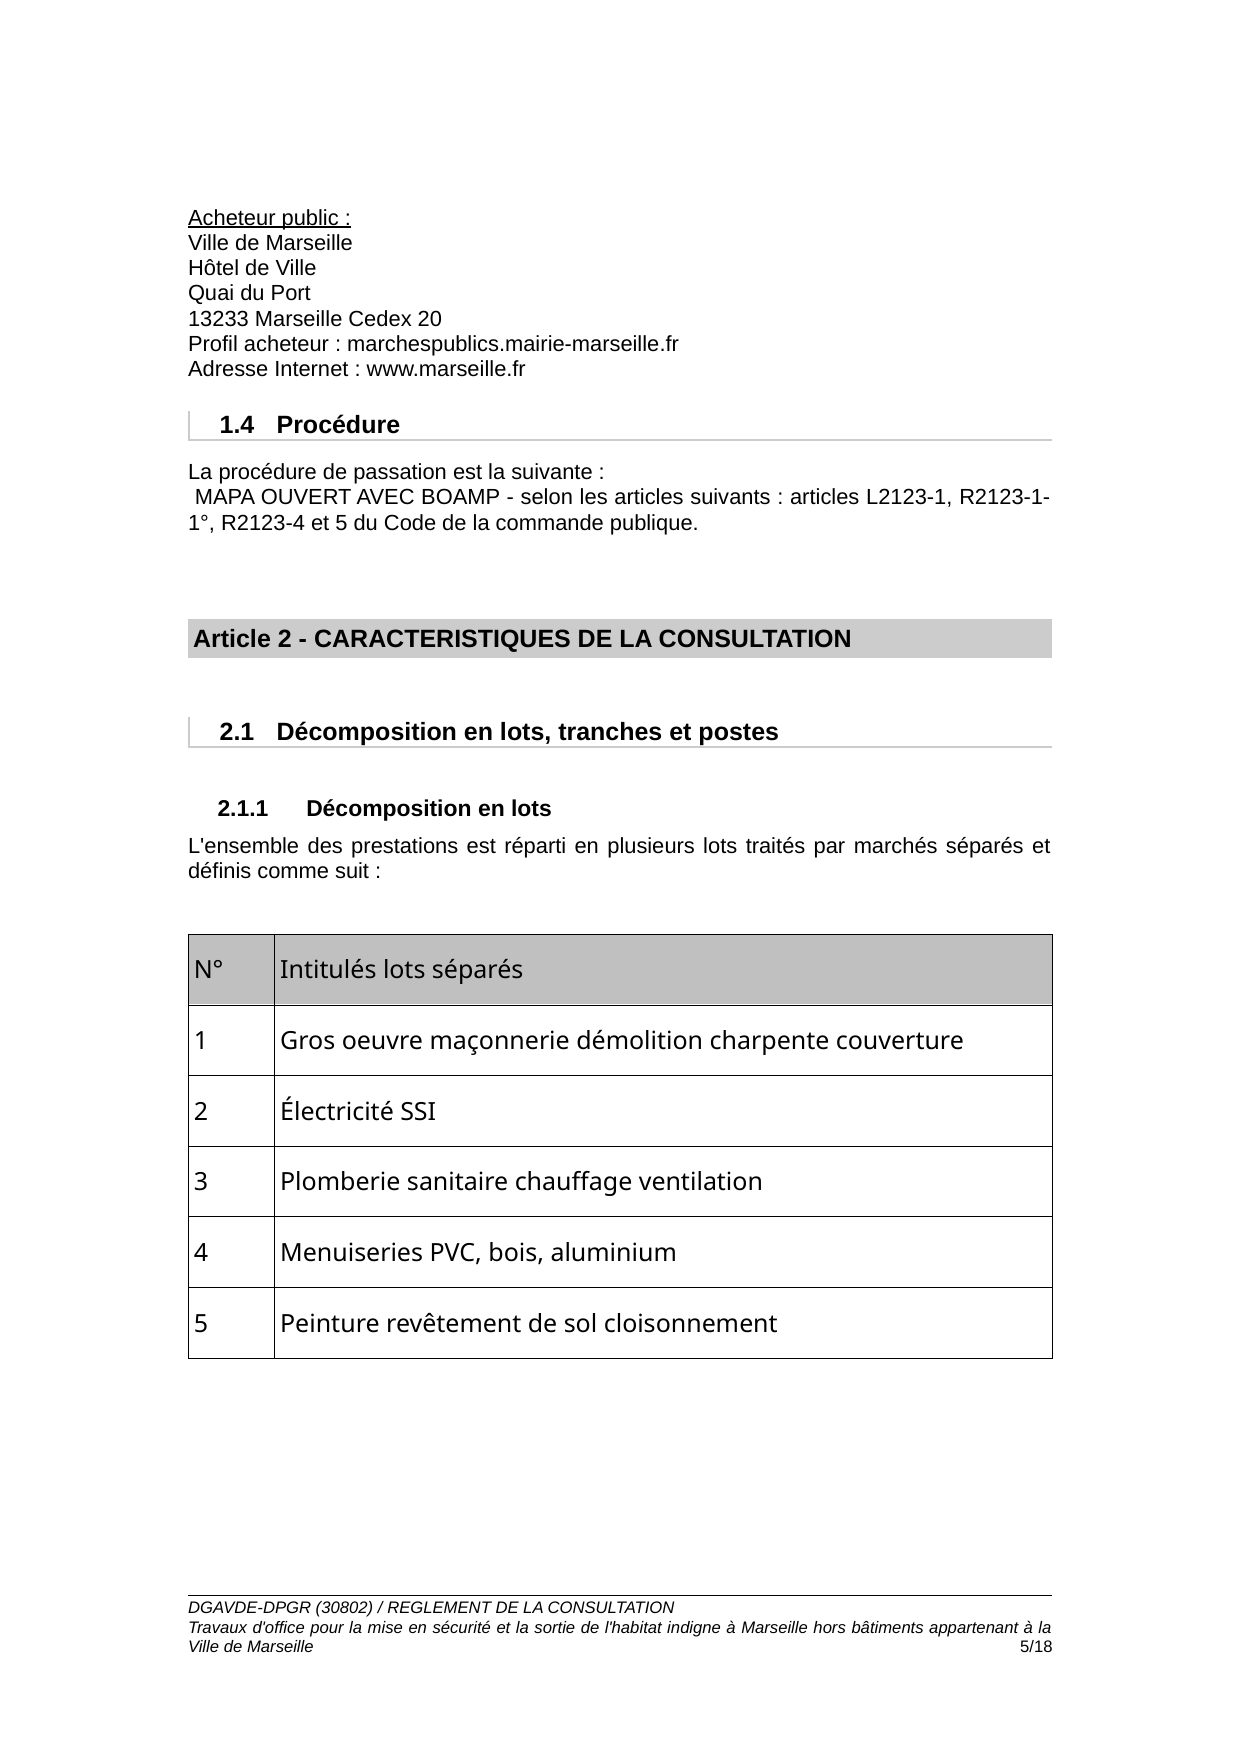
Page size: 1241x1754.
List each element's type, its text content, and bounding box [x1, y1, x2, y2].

text 13233 Marseille Cedex 20 [188, 305, 1052, 331]
table_cell 5 [189, 1288, 274, 1358]
table_cell 3 [189, 1147, 274, 1216]
table_cell 2 [189, 1076, 274, 1146]
text Adresse Internet : www.marseille.fr [188, 356, 1052, 381]
table_cell Gros oeuvre maçonnerie démolition charpente couverture [275, 1006, 1052, 1075]
table_cell Peinture revêtement de sol cloisonnement [275, 1288, 1052, 1358]
subtitle Décomposition en lots [188, 795, 1052, 821]
text Profil acheteur : marchespublics.mairie-marseille.fr [188, 331, 1052, 356]
table_cell 4 [189, 1217, 274, 1287]
table_cell Électricité SSI [275, 1076, 1052, 1146]
table_header Intitulés lots séparés [275, 935, 1052, 1004]
subtitle Décomposition en lots, tranches et postes [190, 717, 1052, 746]
text L'ensemble des prestations est réparti en plusieurs lots traités par marchés séparés et définis comme suit : [188, 833, 1052, 883]
subtitle CARACTERISTIQUES DE LA CONSULTATION [190, 621, 1050, 656]
table_header N° [189, 935, 274, 1004]
text Acheteur public : [188, 204, 1052, 230]
text Quai du Port [188, 280, 1052, 305]
text Ville de Marseille [188, 230, 1052, 255]
text MAPA OUVERT AVEC BOAMP - selon les articles suivants : articles L2123-1, R2123-1-1°, R2123-4 et 5 du Code de la commande publique. [188, 484, 1052, 535]
table_cell Plomberie sanitaire chauffage ventilation [275, 1147, 1052, 1216]
text Hôtel de Ville [188, 255, 1052, 280]
text La procédure de passation est la suivante : [188, 459, 1052, 484]
subtitle Procédure [190, 411, 1052, 439]
table_cell 1 [189, 1006, 274, 1075]
table_cell Menuiseries PVC, bois, aluminium [275, 1217, 1052, 1287]
